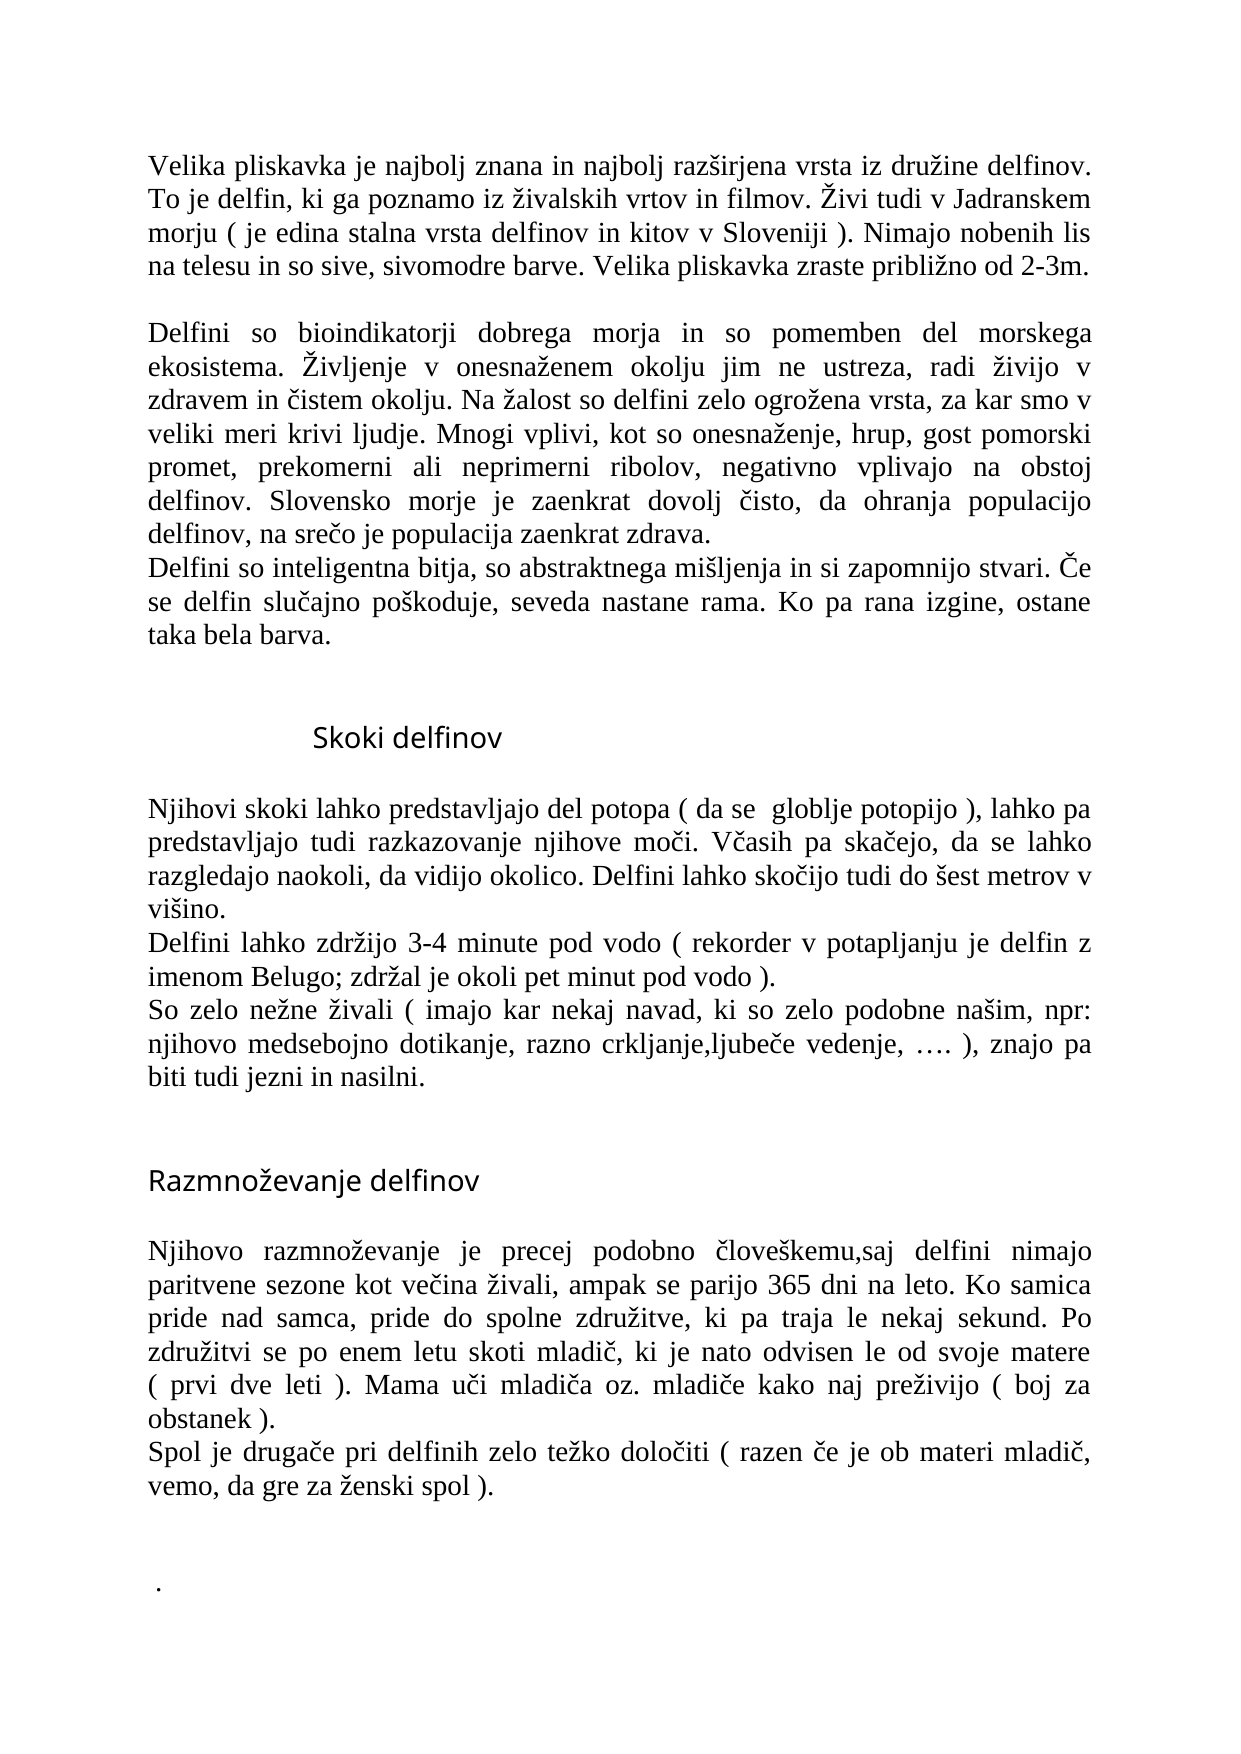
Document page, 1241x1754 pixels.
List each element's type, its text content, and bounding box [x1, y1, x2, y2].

text Delfini lahko zdržijo 3-4 minute pod vodo ( rekorder v potapljanju je delfin z imenom Belugo; zdržal je okoli pet minut pod vodo ). [148, 925, 1093, 992]
text Delfini so inteligentna bitja, so abstraktnega mišljenja in si zapomnijo stvari. Če se delfin slučajno poškoduje, seveda nastane rama. Ko pa rana izgine, ostane taka bela barva. [148, 550, 1093, 651]
text Razmnoževanje delfinov [148, 1160, 1093, 1200]
text Spol je drugače pri delfinih zelo težko določiti ( razen če je ob materi mladič, vemo, da gre za ženski spol ). [148, 1434, 1093, 1502]
text . [148, 1564, 1093, 1597]
text Njihovi skoki lahko predstavljajo del potopa ( da se globlje potopijo ), lahko pa predstavljajo tudi razkazovanje njihove moči. Včasih pa skačejo, da se lahko razgledajo naokoli, da vidijo okolico. Delfini lahko skočijo tudi do šest metrov v višino. [148, 791, 1093, 925]
text Velika pliskavka je najbolj znana in najbolj razširjena vrsta iz družine delfinov. To je delfin, ki ga poznamo iz živalskih vrtov in filmov. Živi tudi v Jadranskem morju ( je edina stalna vrsta delfinov in kitov v Sloveniji ). Nimajo nobenih lis na telesu in so sive, sivomodre barve. Velika pliskavka zraste približno od 2-3m. [148, 148, 1093, 282]
text Skoki delfinov [148, 718, 1093, 757]
text Delfini so bioindikatorji dobrega morja in so pomemben del morskega ekosistema. Življenje v onesnaženem okolju jim ne ustreza, radi živijo v zdravem in čistem okolju. Na žalost so delfini zelo ogrožena vrsta, za kar smo v veliki meri krivi ljudje. Mnogi vplivi, kot so onesnaženje, hrup, gost pomorski promet, prekomerni ali neprimerni ribolov, negativno vplivajo na obstoj delfinov. Slovensko morje je zaenkrat dovolj čisto, da ohranja populacijo delfinov, na srečo je populacija zaenkrat zdrava. [148, 315, 1093, 550]
text Njihovo razmnoževanje je precej podobno človeškemu,saj delfini nimajo paritvene sezone kot večina živali, ampak se parijo 365 dni na leto. Ko samica pride nad samca, pride do spolne združitve, ki pa traja le nekaj sekund. Po združitvi se po enem letu skoti mladič, ki je nato odvisen le od svoje matere ( prvi dve leti ). Mama uči mladiča oz. mladiče kako naj preživijo ( boj za obstanek ). [148, 1233, 1093, 1434]
text So zelo nežne živali ( imajo kar nekaj navad, ki so zelo podobne našim, npr: njihovo medsebojno dotikanje, razno crkljanje,ljubeče vedenje, …. ), znajo pa biti tudi jezni in nasilni. [148, 992, 1093, 1093]
